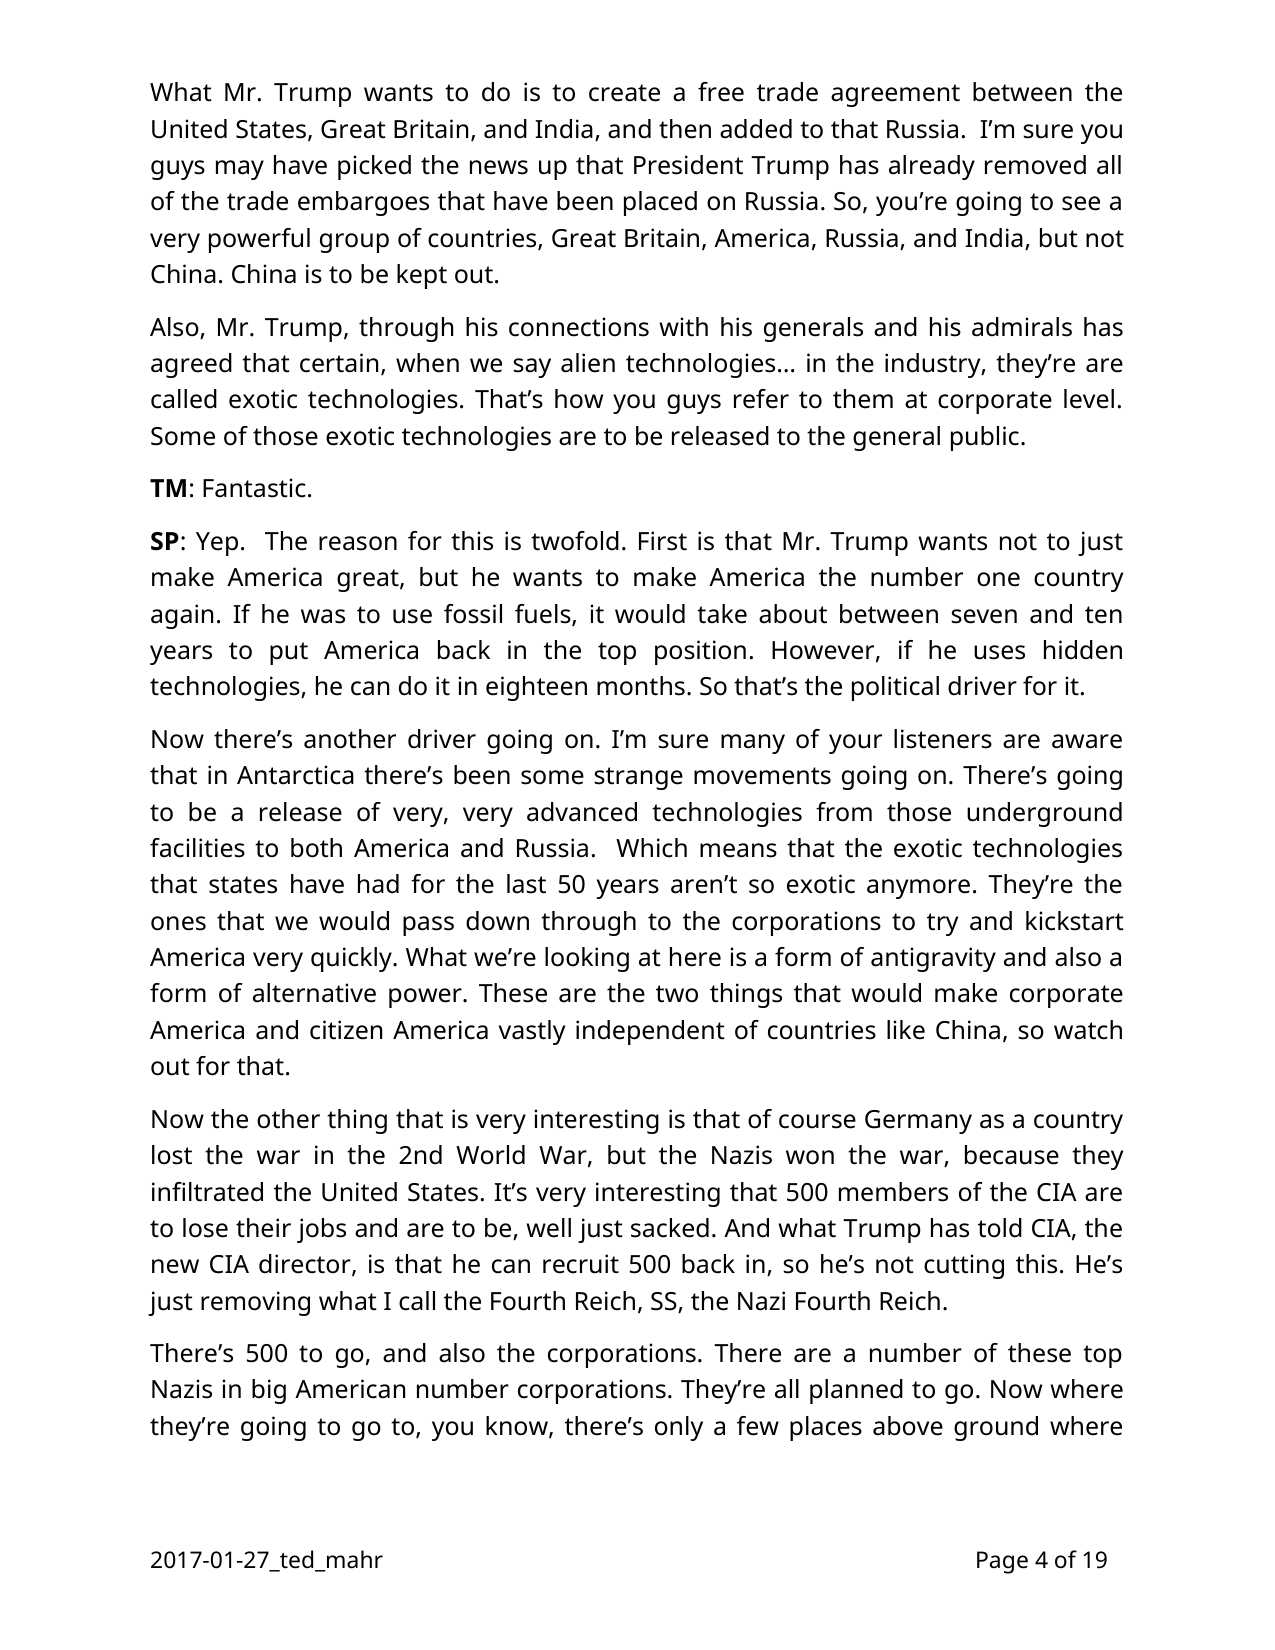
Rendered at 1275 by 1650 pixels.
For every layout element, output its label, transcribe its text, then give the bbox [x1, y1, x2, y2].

text Now there’s another driver going on. I’m sure many of your listeners are aware that in Antarctica there’s been some strange movements going on. There’s going to be a release of very, very advanced technologies from those underground facilities to both America and Russia. Which means that the exotic technologies that states have had for the last 50 years aren’t so exotic anymore. They’re the ones that we would pass down through to the corporations to try and kickstart America very quickly. What we’re looking at here is a form of antigravity and also a form of alternative power. These are the two things that would make corporate America and citizen America vastly independent of countries like China, so watch out for that. [150, 722, 1125, 1083]
text Also, Mr. Trump, through his connections with his generals and his admirals has agreed that certain, when we say alien technologies… in the industry, they’re are called exotic technologies. That’s how you guys refer to them at corporate level. Some of those exotic technologies are to be released to the general public. [150, 309, 1125, 452]
text TM: Fantastic. [150, 471, 1125, 505]
text What Mr. Trump wants to do is to create a free trade agreement between the United States, Great Britain, and India, and then added to that Russia. I’m sure you guys may have picked the news up that President Trump has already removed all of the trade embargoes that have been placed on Russia. So, you’re going to see a very powerful group of countries, Great Britain, America, Russia, and India, but not China. China is to be kept out. [150, 75, 1125, 291]
text Now the other thing that is very interesting is that of course Germany as a country lost the war in the 2nd World War, but the Nazis won the war, because they infiltrated the United States. It’s very interesting that 500 members of the CIA are to lose their jobs and are to be, well just sacked. And what Trump has told CIA, the new CIA director, is that he can recruit 500 back in, so he’s not cutting this. He’s just removing what I call the Fourth Reich, SS, the Nazi Fourth Reich. [150, 1101, 1125, 1317]
text SP: Yep. The reason for this is twofold. First is that Mr. Trump wants not to just make America great, but he wants to make America the number one country again. If he was to use fossil fuels, it would take about between seven and ten years to put America back in the top position. However, if he uses hidden technologies, he can do it in eighteen months. So that’s the political driver for it. [150, 524, 1125, 703]
text There’s 500 to go, and also the corporations. There are a number of these top Nazis in big American number corporations. They’re all planned to go. Now where they’re going to go to, you know, there’s only a few places above ground where [150, 1336, 1125, 1443]
